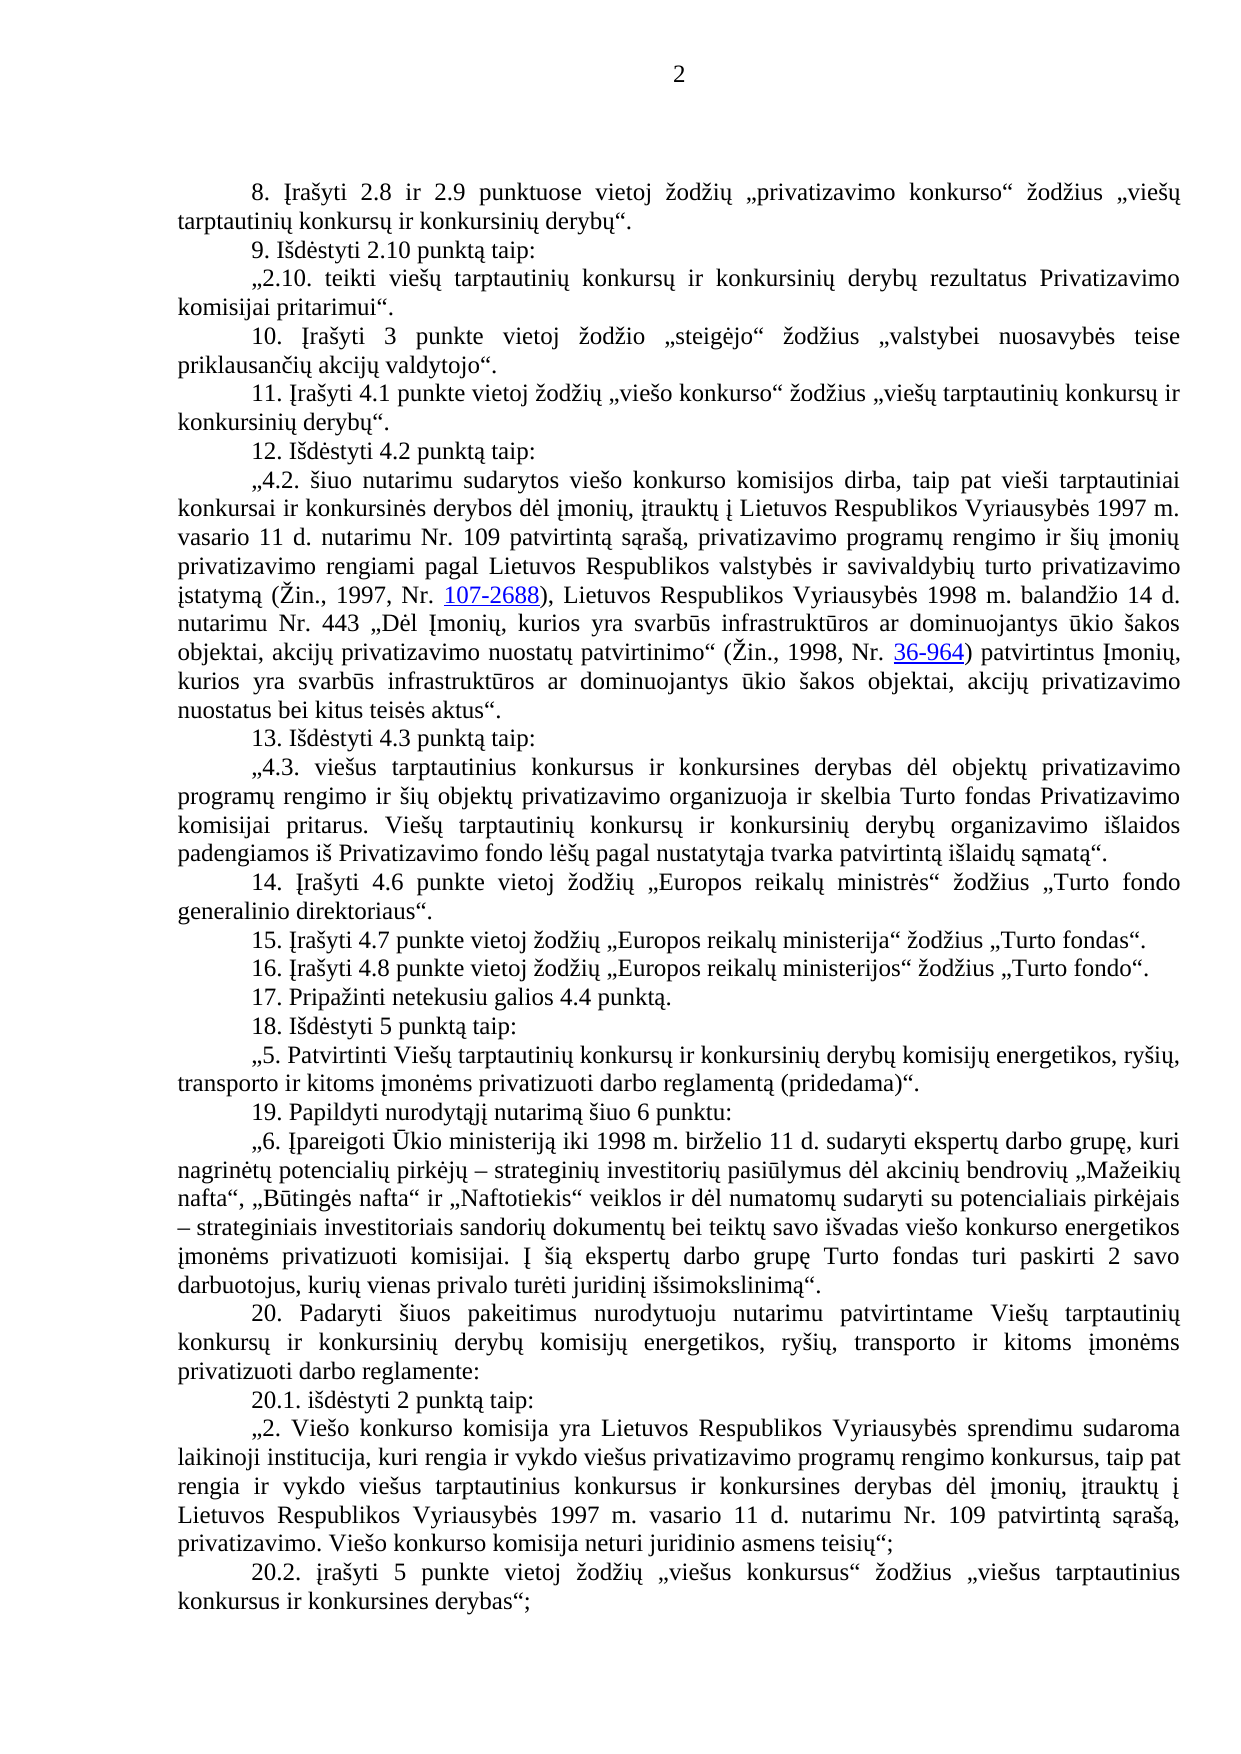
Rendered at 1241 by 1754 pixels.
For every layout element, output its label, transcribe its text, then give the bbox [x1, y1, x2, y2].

text 19. Papildyti nurodytąjį nutarimą šiuo 6 punktu: [177, 1097, 1181, 1126]
text 14. Įrašyti 4.6 punkte vietoj žodžių „Europos reikalų ministrės“ žodžius „Turto fondo generalinio direktoriaus“. [177, 867, 1181, 925]
text 9. Išdėstyti 2.10 punktą taip: [177, 235, 1181, 263]
text „4.3. viešus tarptautinius konkursus ir konkursines derybas dėl objektų privatizavimo programų rengimo ir šių objektų privatizavimo organizuoja ir skelbia Turto fondas Privatizavimo komisijai pritarus. Viešų tarptautinių konkursų ir konkursinių derybų organizavimo išlaidos padengiamos iš Privatizavimo fondo lėšų pagal nustatytąja tvarka patvirtintą išlaidų sąmatą“. [177, 752, 1181, 867]
text 20.1. išdėstyti 2 punktą taip: [177, 1385, 1181, 1413]
text „5. Patvirtinti Viešų tarptautinių konkursų ir konkursinių derybų komisijų energetikos, ryšių, transporto ir kitoms įmonėms privatizuoti darbo reglamentą (pridedama)“. [177, 1040, 1181, 1097]
text 13. Išdėstyti 4.3 punktą taip: [177, 723, 1181, 752]
text 10. Įrašyti 3 punkte vietoj žodžio „steigėjo“ žodžius „valstybei nuosavybės teise priklausančių akcijų valdytojo“. [177, 321, 1181, 378]
text 18. Išdėstyti 5 punktą taip: [177, 1011, 1181, 1040]
text 8. Įrašyti 2.8 ir 2.9 punktuose vietoj žodžių „privatizavimo konkurso“ žodžius „viešų tarptautinių konkursų ir konkursinių derybų“. [177, 177, 1181, 235]
text 20.2. įrašyti 5 punkte vietoj žodžių „viešus konkursus“ žodžius „viešus tarptautinius konkursus ir konkursines derybas“; [177, 1557, 1181, 1615]
text 17. Pripažinti netekusiu galios 4.4 punktą. [177, 982, 1181, 1011]
text „2.10. teikti viešų tarptautinių konkursų ir konkursinių derybų rezultatus Privatizavimo komisijai pritarimui“. [177, 263, 1181, 321]
text 20. Padaryti šiuos pakeitimus nurodytuoju nutarimu patvirtintame Viešų tarptautinių konkursų ir konkursinių derybų komisijų energetikos, ryšių, transporto ir kitoms įmonėms privatizuoti darbo reglamente: [177, 1298, 1181, 1385]
text „2. Viešo konkurso komisija yra Lietuvos Respublikos Vyriausybės sprendimu sudaroma laikinoji institucija, kuri rengia ir vykdo viešus privatizavimo programų rengimo konkursus, taip pat rengia ir vykdo viešus tarptautinius konkursus ir konkursines derybas dėl įmonių, įtrauktų į Lietuvos Respublikos Vyriausybės 1997 m. vasario 11 d. nutarimu Nr. 109 patvirtintą sąrašą, privatizavimo. Viešo konkurso komisija neturi juridinio asmens teisių“; [177, 1413, 1181, 1557]
text „4.2. šiuo nutarimu sudarytos viešo konkurso komisijos dirba, taip pat vieši tarptautiniai konkursai ir konkursinės derybos dėl įmonių, įtrauktų į Lietuvos Respublikos Vyriausybės 1997 m. vasario 11 d. nutarimu Nr. 109 patvirtintą sąrašą, privatizavimo programų rengimo ir šių įmonių privatizavimo rengiami pagal Lietuvos Respublikos valstybės ir savivaldybių turto privatizavimo įstatymą (Žin., 1997, Nr. 107-2688), Lietuvos Respublikos Vyriausybės 1998 m. balandžio 14 d. nutarimu Nr. 443 „Dėl Įmonių, kurios yra svarbūs infrastruktūros ar dominuojantys ūkio šakos objektai, akcijų privatizavimo nuostatų patvirtinimo“ (Žin., 1998, Nr. 36-964) patvirtintus Įmonių, kurios yra svarbūs infrastruktūros ar dominuojantys ūkio šakos objektai, akcijų privatizavimo nuostatus bei kitus teisės aktus“. [177, 465, 1181, 723]
text „6. Įpareigoti Ūkio ministeriją iki 1998 m. birželio 11 d. sudaryti ekspertų darbo grupę, kuri nagrinėtų potencialių pirkėjų – strateginių investitorių pasiūlymus dėl akcinių bendrovių „Mažeikių nafta“, „Būtingės nafta“ ir „Naftotiekis“ veiklos ir dėl numatomų sudaryti su potencialiais pirkėjais – strateginiais investitoriais sandorių dokumentų bei teiktų savo išvadas viešo konkurso energetikos įmonėms privatizuoti komisijai. Į šią ekspertų darbo grupę Turto fondas turi paskirti 2 savo darbuotojus, kurių vienas privalo turėti juridinį išsimokslinimą“. [177, 1126, 1181, 1298]
text 12. Išdėstyti 4.2 punktą taip: [177, 436, 1181, 465]
text 11. Įrašyti 4.1 punkte vietoj žodžių „viešo konkurso“ žodžius „viešų tarptautinių konkursų ir konkursinių derybų“. [177, 378, 1181, 436]
text 16. Įrašyti 4.8 punkte vietoj žodžių „Europos reikalų ministerijos“ žodžius „Turto fondo“. [177, 953, 1181, 982]
text 15. Įrašyti 4.7 punkte vietoj žodžių „Europos reikalų ministerija“ žodžius „Turto fondas“. [177, 925, 1181, 953]
